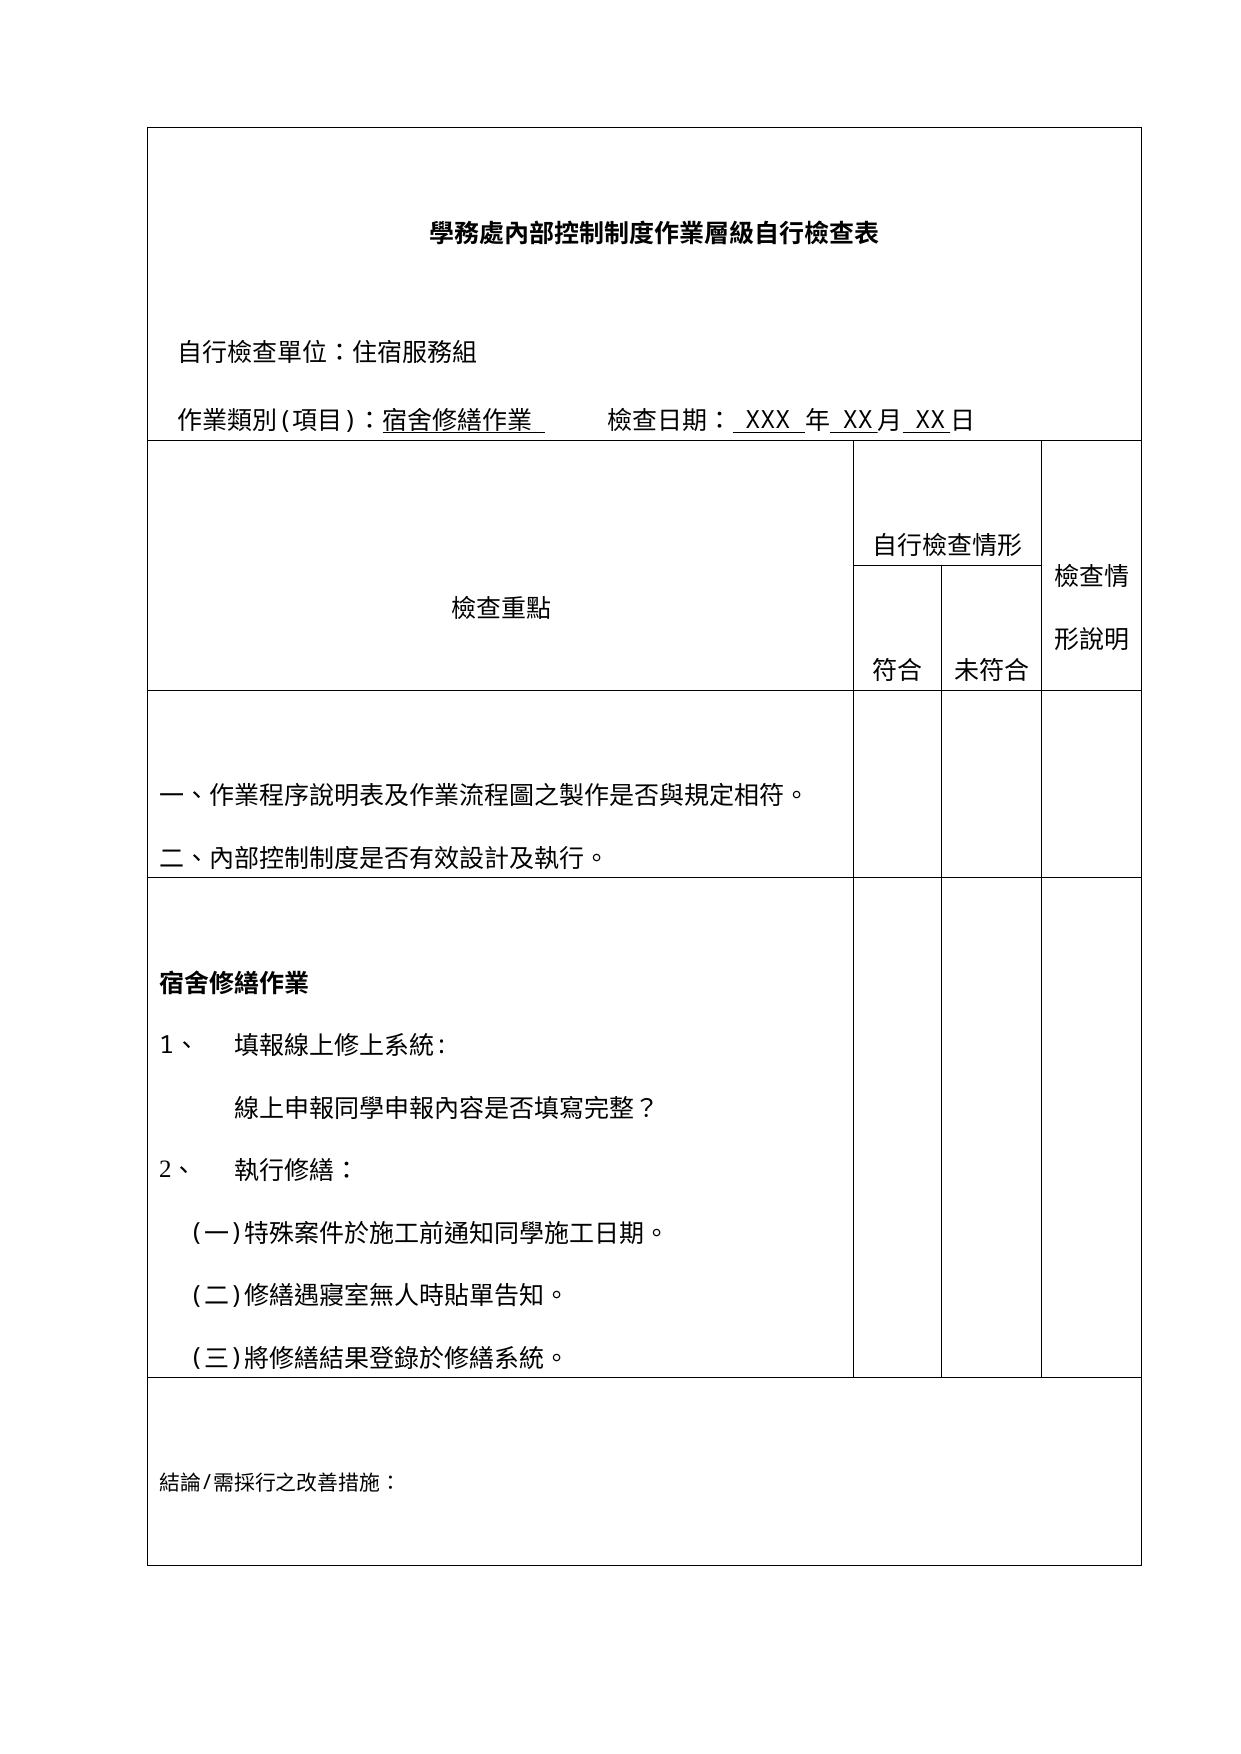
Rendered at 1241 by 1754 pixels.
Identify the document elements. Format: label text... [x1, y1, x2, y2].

table_cell [1042, 878, 1141, 1127]
table_cell [854, 691, 941, 877]
table_cell 一、作業程序說明表及作業流程圖之製作是否與規定相符。 二、內部控制制度是否有效設計及執行。 [148, 691, 853, 877]
table_cell 自行檢查情形 [854, 441, 1041, 564]
table_cell 檢查情形說明 [1042, 441, 1141, 689]
table_cell 符合 [854, 566, 941, 689]
table_cell 結論/需採行之改善措施： [148, 1378, 1141, 1564]
table_cell 執行修繕： (一)特殊案件於施工前通知同學施工日期。 (二)修繕遇寢室無人時貼單告知。 (三)將修繕結果登錄於修繕系統。 [148, 1127, 853, 1377]
table_cell [854, 1127, 941, 1377]
table_header 學務處內部控制制度作業層級自行檢查表 自行檢查單位：住宿服務組 作業類別(項目)：宿舍修繕作業 檢查日期： XXX 年 XX月 XX日 [148, 128, 1141, 439]
table_cell [942, 691, 1041, 877]
table_cell [854, 878, 941, 1127]
table_cell 檢查重點 [148, 441, 853, 689]
table_cell [942, 1127, 1041, 1377]
table_cell [1042, 1127, 1141, 1377]
table_cell 未符合 [942, 566, 1041, 689]
table_cell [1042, 691, 1141, 877]
table_cell 宿舍修繕作業 填報線上修上系統: 線上申報同學申報內容是否填寫完整？ [148, 878, 853, 1127]
table_cell [942, 878, 1041, 1127]
